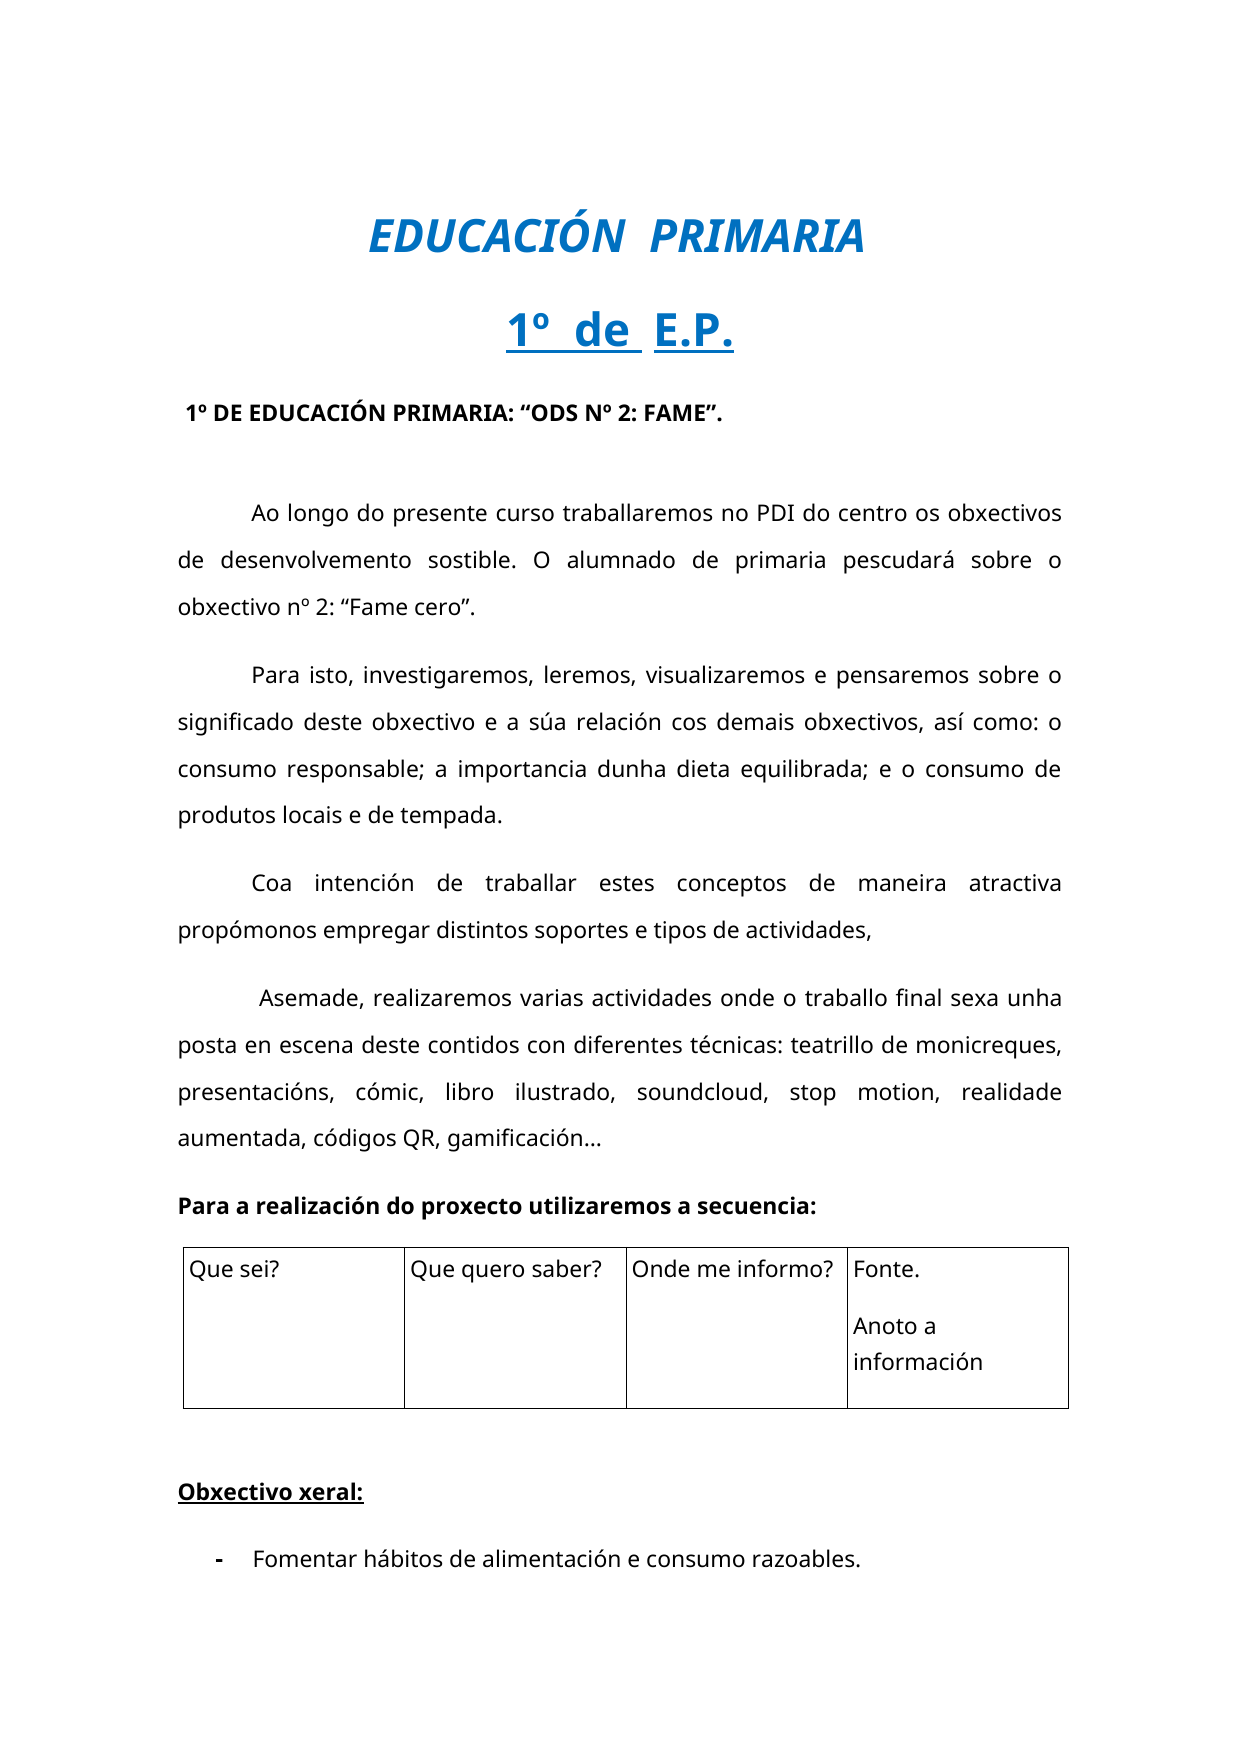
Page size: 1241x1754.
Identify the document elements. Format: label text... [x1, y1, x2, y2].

list EDUCACIÓN PRIMARIA [177, 203, 1063, 266]
list Fomentar hábitos de alimentación e consumo razoables. [215, 1543, 1063, 1575]
text Asemade, realizaremos varias actividades onde o traballo final sexa unha posta en escena deste contidos con diferentes técnicas: teatrillo de monicreques, presentacións, cómic, libro ilustrado, soundcloud, stop motion, realidade aumentada, códigos QR, gamificación… [177, 982, 1063, 1154]
text Coa intención de traballar estes conceptos de maneira atractiva propómonos empregar distintos soportes e tipos de actividades, [177, 867, 1063, 945]
table_header Onde me informo? [627, 1248, 847, 1407]
table_header Que quero saber? [405, 1248, 626, 1407]
text Ao longo do presente curso traballaremos no PDI do centro os obxectivos de desenvolvemento sostible. O alumnado de primaria pescudará sobre o obxectivo nº 2: “Fame cero”. [177, 497, 1063, 622]
text Para isto, investigaremos, leremos, visualizaremos e pensaremos sobre o significado deste obxectivo e a súa relación cos demais obxectivos, así como: o consumo responsable; a importancia dunha dieta equilibrada; e o consumo de produtos locais e de tempada. [177, 659, 1063, 831]
text Para a realización do proxecto utilizaremos a secuencia: [177, 1190, 1063, 1221]
text Obxectivo xeral: [177, 1476, 1063, 1507]
text 1º DE EDUCACIÓN PRIMARIA: “ODS Nº 2: FAME”. [177, 389, 1063, 430]
table_header Que sei? [184, 1248, 404, 1407]
table_header Fonte. Anoto a información [848, 1248, 1068, 1407]
text 1º de E.P. [177, 297, 1063, 359]
